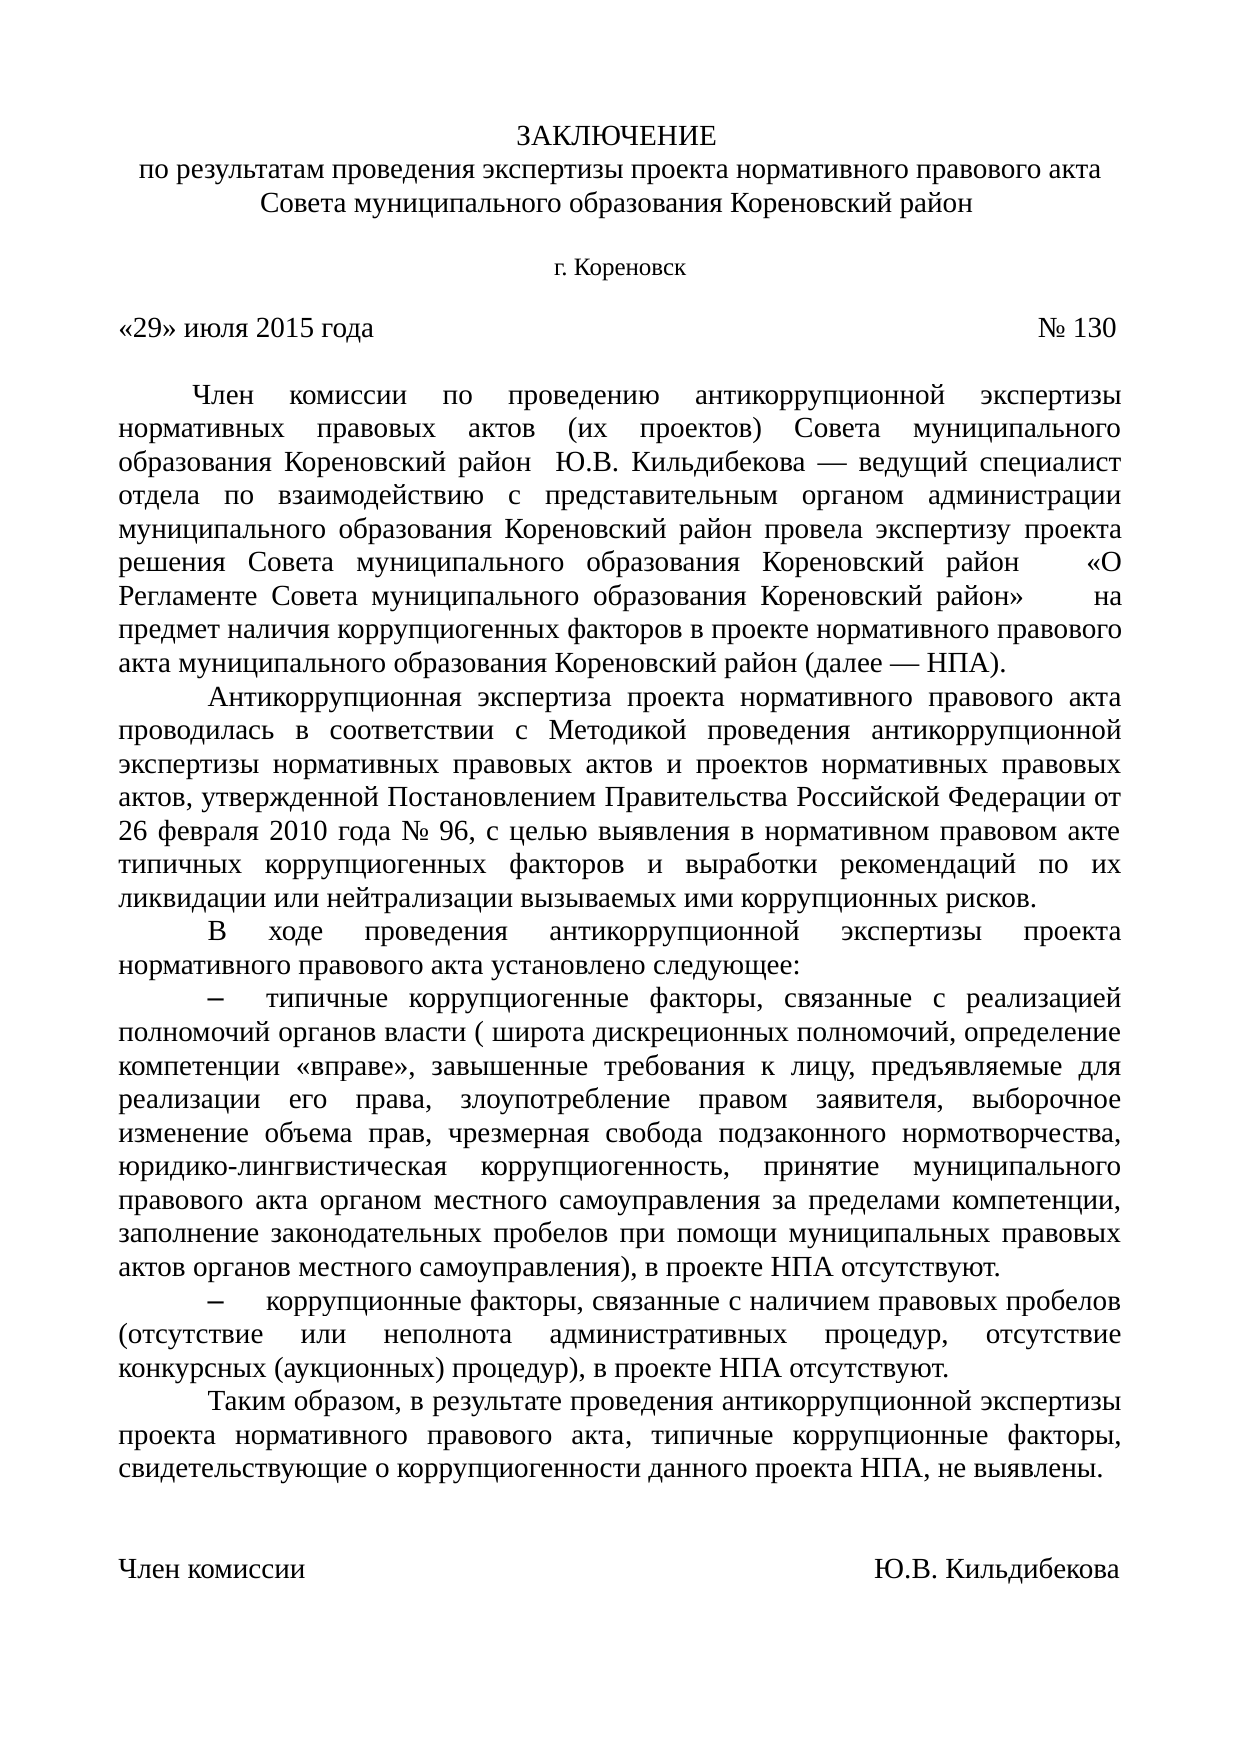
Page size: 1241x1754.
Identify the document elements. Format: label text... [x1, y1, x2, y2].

text В ходе проведения антикоррупционной экспертизы проекта нормативного правового акта установлено следующее: [118, 913, 1122, 981]
text Таким образом, в результате проведения антикоррупционной экспертизы проекта нормативного правового акта, типичные коррупционные факторы, свидетельствующие о коррупциогенности данного проекта НПА, не выявлены. [118, 1383, 1122, 1484]
text Член комиссии Ю.В. Кильдибекова [118, 1551, 1122, 1584]
text г. Кореновск [118, 252, 1122, 281]
text Член комиссии по проведению антикоррупционной экспертизы нормативных правовых актов (их проектов) Совета муниципального образования Кореновский район Ю.В. Кильдибекова — ведущий специалист отдела по взаимодействию с представительным органом администрации муниципального образования Кореновский район провела экспертизу проекта решения Совета муниципального образования Кореновский район «О Регламенте Совета муниципального образования Кореновский район» на предмет наличия коррупциогенных факторов в проекте нормативного правового акта муниципального образования Кореновский район (далее — НПА). [118, 377, 1122, 679]
text по результатам проведения экспертизы проекта нормативного правового акта Совета муниципального образования Кореновский район [118, 152, 1122, 219]
text «29» июля 2015 года № 130 [118, 310, 1122, 343]
text ЗАКЛЮЧЕНИЕ [118, 118, 1122, 152]
text Антикоррупционная экспертиза проекта нормативного правового акта проводилась в соответствии с Методикой проведения антикоррупционной экспертизы нормативных правовых актов и проектов нормативных правовых актов, утвержденной Постановлением Правительства Российской Федерации от 26 февраля 2010 года № 96, с целью выявления в нормативном правовом акте типичных коррупциогенных факторов и выработки рекомендаций по их ликвидации или нейтрализации вызываемых ими коррупционных рисков. [118, 679, 1122, 913]
list коррупционные факторы, связанные с наличием правовых пробелов (отсутствие или неполнота административных процедур, отсутствие конкурсных (аукционных) процедур), в проекте НПА отсутствуют. [118, 1283, 1122, 1383]
list типичные коррупциогенные факторы, связанные с реализацией полномочий органов власти ( широта дискреционных полномочий, определение компетенции «вправе», завышенные требования к лицу, предъявляемые для реализации его права, злоупотребление правом заявителя, выборочное изменение объема прав, чрезмерная свобода подзаконного нормотворчества, юридико-лингвистическая коррупциогенность, принятие муниципального правового акта органом местного самоуправления за пределами компетенции, заполнение законодательных пробелов при помощи муниципальных правовых актов органов местного самоуправления), в проекте НПА отсутствуют. [118, 981, 1122, 1283]
